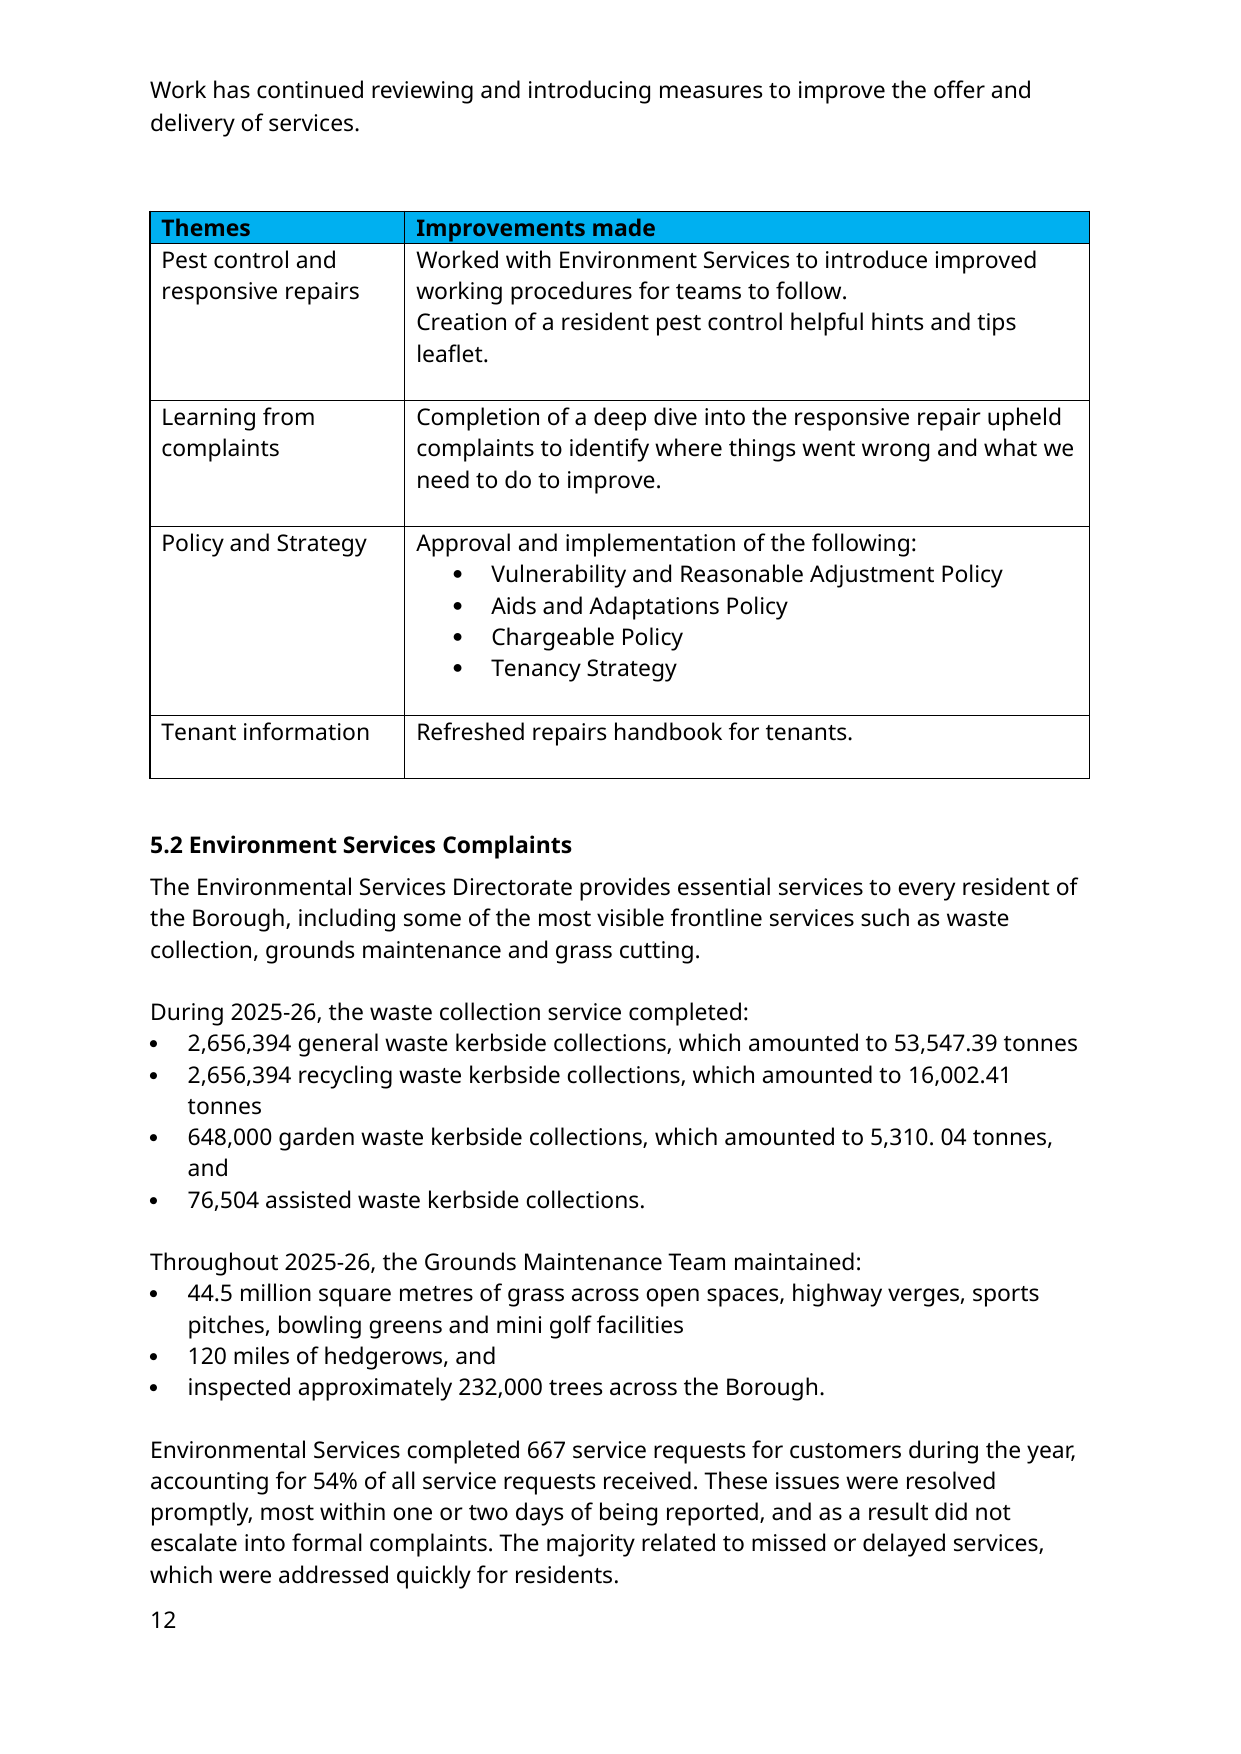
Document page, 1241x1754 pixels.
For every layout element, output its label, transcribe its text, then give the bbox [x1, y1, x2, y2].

table_cell Worked with Environment Services to introduce improved working procedures for teams to follow. Creation of a resident pest control helpful hints and tips leaflet. [405, 244, 1089, 400]
table_header Improvements made [405, 212, 1089, 243]
list 2,656,394 recycling waste kerbside collections, which amounted to 16,002.41 tonnes [150, 1059, 1090, 1121]
table_header Themes [151, 212, 404, 243]
text Environmental Services completed 667 service requests for customers during the year, accounting for 54% of all service requests received. These issues were resolved promptly, most within one or two days of being reported, and as a result did not escalate into formal complaints. The majority related to missed or delayed services, which were addressed quickly for residents. [150, 1434, 1090, 1590]
text The Environmental Services Directorate provides essential services to every resident of the Borough, including some of the most visible frontline services such as waste collection, grounds maintenance and grass cutting. [150, 871, 1090, 965]
table_cell Approval and implementation of the following: Vulnerability and Reasonable Adjustment Policy Aids and Adaptations Policy Chargeable Policy Tenancy Strategy [405, 527, 1089, 715]
text Work has continued reviewing and introducing measures to improve the offer and delivery of services. [150, 74, 1090, 138]
text Throughout 2025-26, the Grounds Maintenance Team maintained: [150, 1246, 1090, 1277]
list 44.5 million square metres of grass across open spaces, highway verges, sports pitches, bowling greens and mini golf facilities [150, 1277, 1090, 1340]
list 648,000 garden waste kerbside collections, which amounted to 5,310. 04 tonnes, and [150, 1121, 1090, 1184]
list 2,656,394 general waste kerbside collections, which amounted to 53,547.39 tonnes [150, 1027, 1090, 1059]
table_cell Policy and Strategy [151, 527, 404, 715]
table_cell Pest control and responsive repairs [151, 244, 404, 400]
table_cell Completion of a deep dive into the responsive repair upheld complaints to identify where things went wrong and what we need to do to improve. [405, 401, 1089, 526]
list 120 miles of hedgerows, and [150, 1340, 1090, 1371]
subtitle 5.2 Environment Services Complaints [150, 829, 1090, 861]
list 76,504 assisted waste kerbside collections. [150, 1184, 1090, 1215]
table_cell Learning from complaints [151, 401, 404, 526]
text During 2025-26, the waste collection service completed: [150, 996, 1090, 1027]
list inspected approximately 232,000 trees across the Borough. [150, 1371, 1090, 1402]
table_cell Tenant information [151, 716, 404, 778]
table_cell Refreshed repairs handbook for tenants. [405, 716, 1089, 778]
